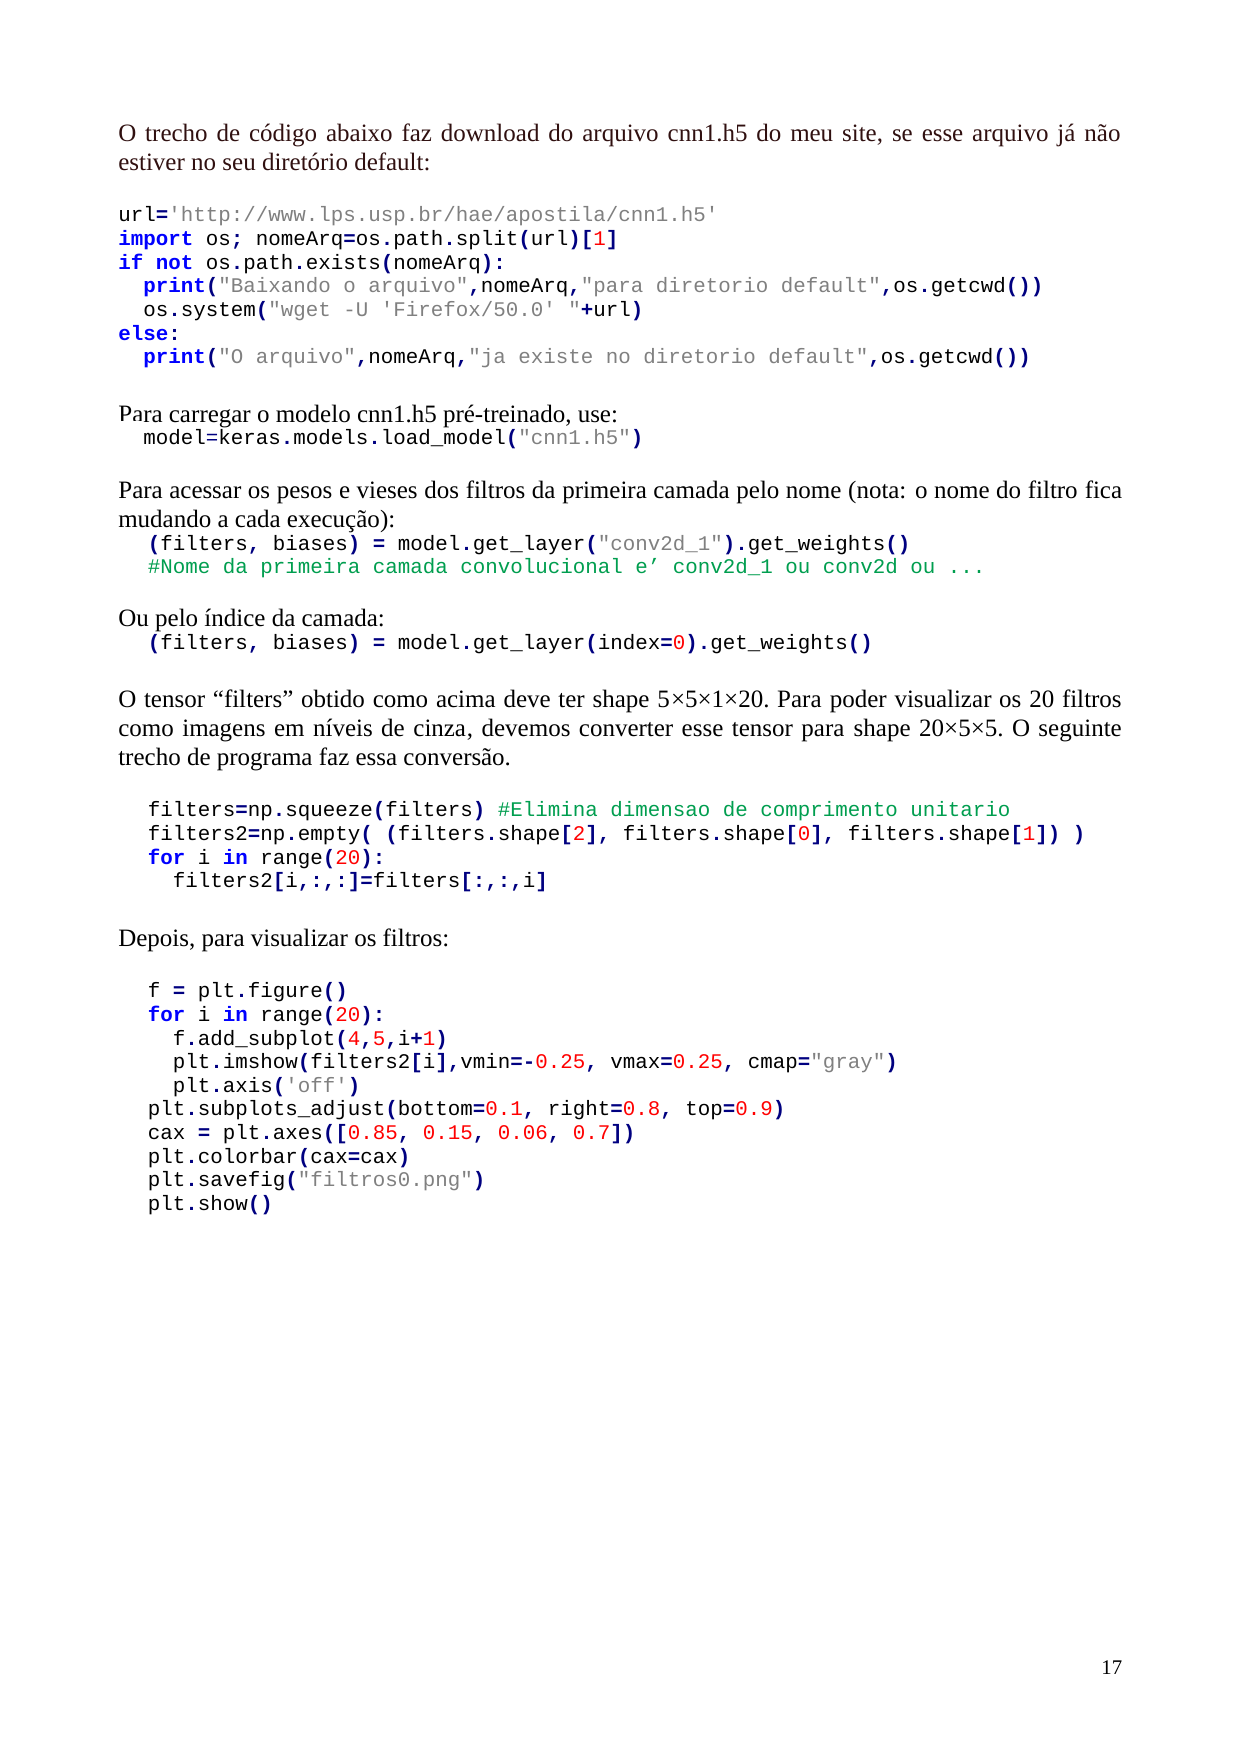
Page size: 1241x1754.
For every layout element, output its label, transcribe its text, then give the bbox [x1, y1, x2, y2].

text url='http://www.lps.usp.br/hae/apostila/cnn1.h5' [118, 204, 1122, 228]
text plt.savefig("filtros0.png") [148, 1169, 1122, 1193]
text plt.show() [148, 1193, 1122, 1217]
text filters2=np.empty( (filters.shape[2], filters.shape[0], filters.shape[1]) ) [118, 823, 1122, 847]
text Depois, para visualizar os filtros: [118, 923, 1122, 951]
text print("Baixando o arquivo",nomeArq,"para diretorio default",os.getcwd()) [118, 275, 1122, 299]
text for i in range(20): [118, 847, 1122, 870]
text plt.colorbar(cax=cax) [148, 1146, 1122, 1169]
text f = plt.figure() [148, 980, 1122, 1004]
text f.add_subplot(4,5,i+1) [148, 1027, 1122, 1051]
text plt.imshow(filters2[i],vmin=-0.25, vmax=0.25, cmap="gray") [148, 1051, 1122, 1075]
text import os; nomeArq=os.path.split(url)[1] [118, 228, 1122, 252]
text filters2[i,:,:]=filters[:,:,i] [118, 870, 1122, 894]
text Ou pelo índice da camada: [118, 603, 1122, 632]
text (filters, biases) = model.get_layer(index=0).get_weights() [148, 632, 1122, 656]
text cax = plt.axes([0.85, 0.15, 0.06, 0.7]) [148, 1122, 1122, 1146]
text O trecho de código abaixo faz download do arquivo cnn1.h5 do meu site, se esse arquivo já não estiver no seu diretório default: [118, 118, 1122, 176]
text plt.subplots_adjust(bottom=0.1, right=0.8, top=0.9) [148, 1098, 1122, 1122]
text print("O arquivo",nomeArq,"ja existe no diretorio default",os.getcwd()) [118, 346, 1122, 370]
text O tensor “filters” obtido como acima deve ter shape 5×5×1×20. Para poder visualizar os 20 filtros como imagens em níveis de cinza, devemos converter esse tensor para shape 20×5×5. O seguinte trecho de programa faz essa conversão. [118, 684, 1122, 771]
text (filters, biases) = model.get_layer("conv2d_1").get_weights() [148, 533, 1122, 556]
text if not os.path.exists(nomeArq): [118, 252, 1122, 275]
text Para acessar os pesos e vieses dos filtros da primeira camada pelo nome (nota: o nome do filtro fica mudando a cada execução): [118, 475, 1122, 533]
text Para carregar o modelo cnn1.h5 pré-treinado, use: [118, 399, 1122, 427]
text os.system("wget -U 'Firefox/50.0' "+url) [118, 299, 1122, 323]
text filters=np.squeeze(filters) #Elimina dimensao de comprimento unitario [118, 799, 1122, 823]
text plt.axis('off') [148, 1075, 1122, 1098]
text #Nome da primeira camada convolucional e’ conv2d_1 ou conv2d ou ... [148, 556, 1122, 580]
text for i in range(20): [148, 1004, 1122, 1027]
text else: [118, 323, 1122, 346]
text model=keras.models.load_model("cnn1.h5") [118, 427, 1122, 451]
